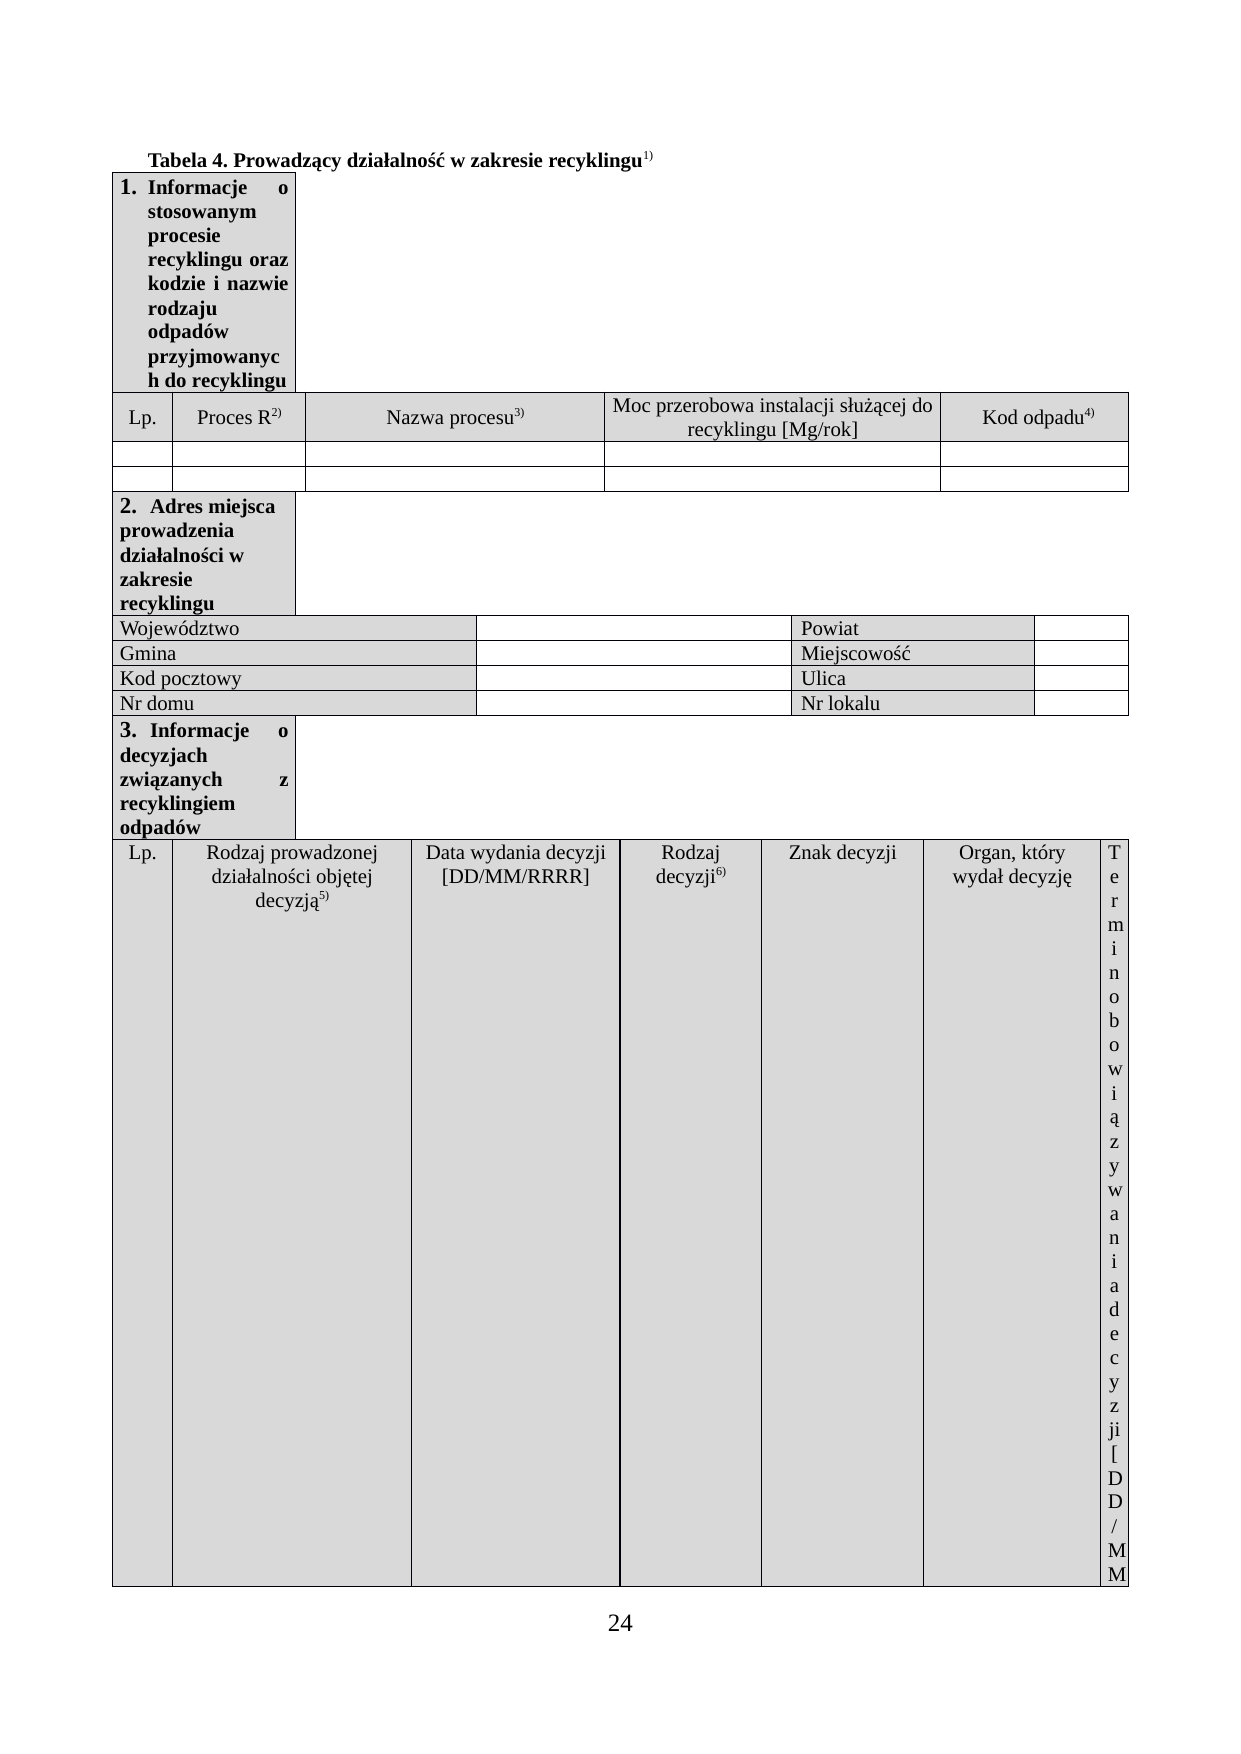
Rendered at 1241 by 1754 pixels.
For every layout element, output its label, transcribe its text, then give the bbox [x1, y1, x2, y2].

table_cell [605, 442, 940, 466]
table_cell Nazwa procesu3) [306, 393, 604, 441]
table_cell Lp. [113, 840, 172, 1586]
table_cell [477, 616, 791, 640]
table_cell Proces R2) [173, 393, 305, 441]
table_cell Informacje o decyzjach związanych z recyklingiem odpadów [113, 716, 295, 839]
table_cell [605, 467, 940, 491]
table_cell [306, 442, 604, 466]
table_cell [477, 666, 791, 690]
table_cell Adres miejsca prowadzenia działalności w zakresie recyklingu [113, 492, 295, 615]
table_cell Rodzaj prowadzonej działalności objętej decyzją5) [173, 840, 411, 1586]
table_cell Termin obowiązywania decyzji [DD/MM [1101, 840, 1128, 1586]
table_cell Województwo [113, 616, 476, 640]
table_cell [173, 442, 305, 466]
text Tabela 4. Prowadzący działalność w zakresie recyklingu1) [148, 148, 1092, 172]
table_cell Powiat [792, 616, 1034, 640]
table_cell [113, 442, 172, 466]
table_cell Rodzaj decyzji6) [621, 840, 761, 1586]
table_cell [1035, 641, 1128, 665]
table_cell Kod odpadu4) [941, 393, 1128, 441]
table_cell [173, 467, 305, 491]
table_cell [477, 641, 791, 665]
table_cell [306, 467, 604, 491]
table_cell Miejscowość [792, 641, 1034, 665]
table_cell [1035, 616, 1128, 640]
table_cell [941, 467, 1128, 491]
table_cell Lp. [113, 393, 172, 441]
table_cell [113, 467, 172, 491]
table_header Informacje o stosowanym procesie recyklingu oraz kodzie i nazwie rodzaju odpadów przyjmowanych do recyklingu [113, 173, 295, 392]
table_cell Kod pocztowy [113, 666, 476, 690]
table_cell Nr domu [113, 691, 476, 715]
table_cell Data wydania decyzji [DD/MM/RRRR] [412, 840, 619, 1586]
table_cell Moc przerobowa instalacji służącej do recyklingu [Mg/rok] [605, 393, 940, 441]
table_cell Organ, który wydał decyzję [924, 840, 1100, 1586]
table_cell [1035, 666, 1128, 690]
table_cell [941, 442, 1128, 466]
table_cell Nr lokalu [792, 691, 1034, 715]
table_cell [477, 691, 791, 715]
table_cell Gmina [113, 641, 476, 665]
table_cell Znak decyzji [762, 840, 923, 1586]
table_cell Ulica [792, 666, 1034, 690]
table_cell [1035, 691, 1128, 715]
